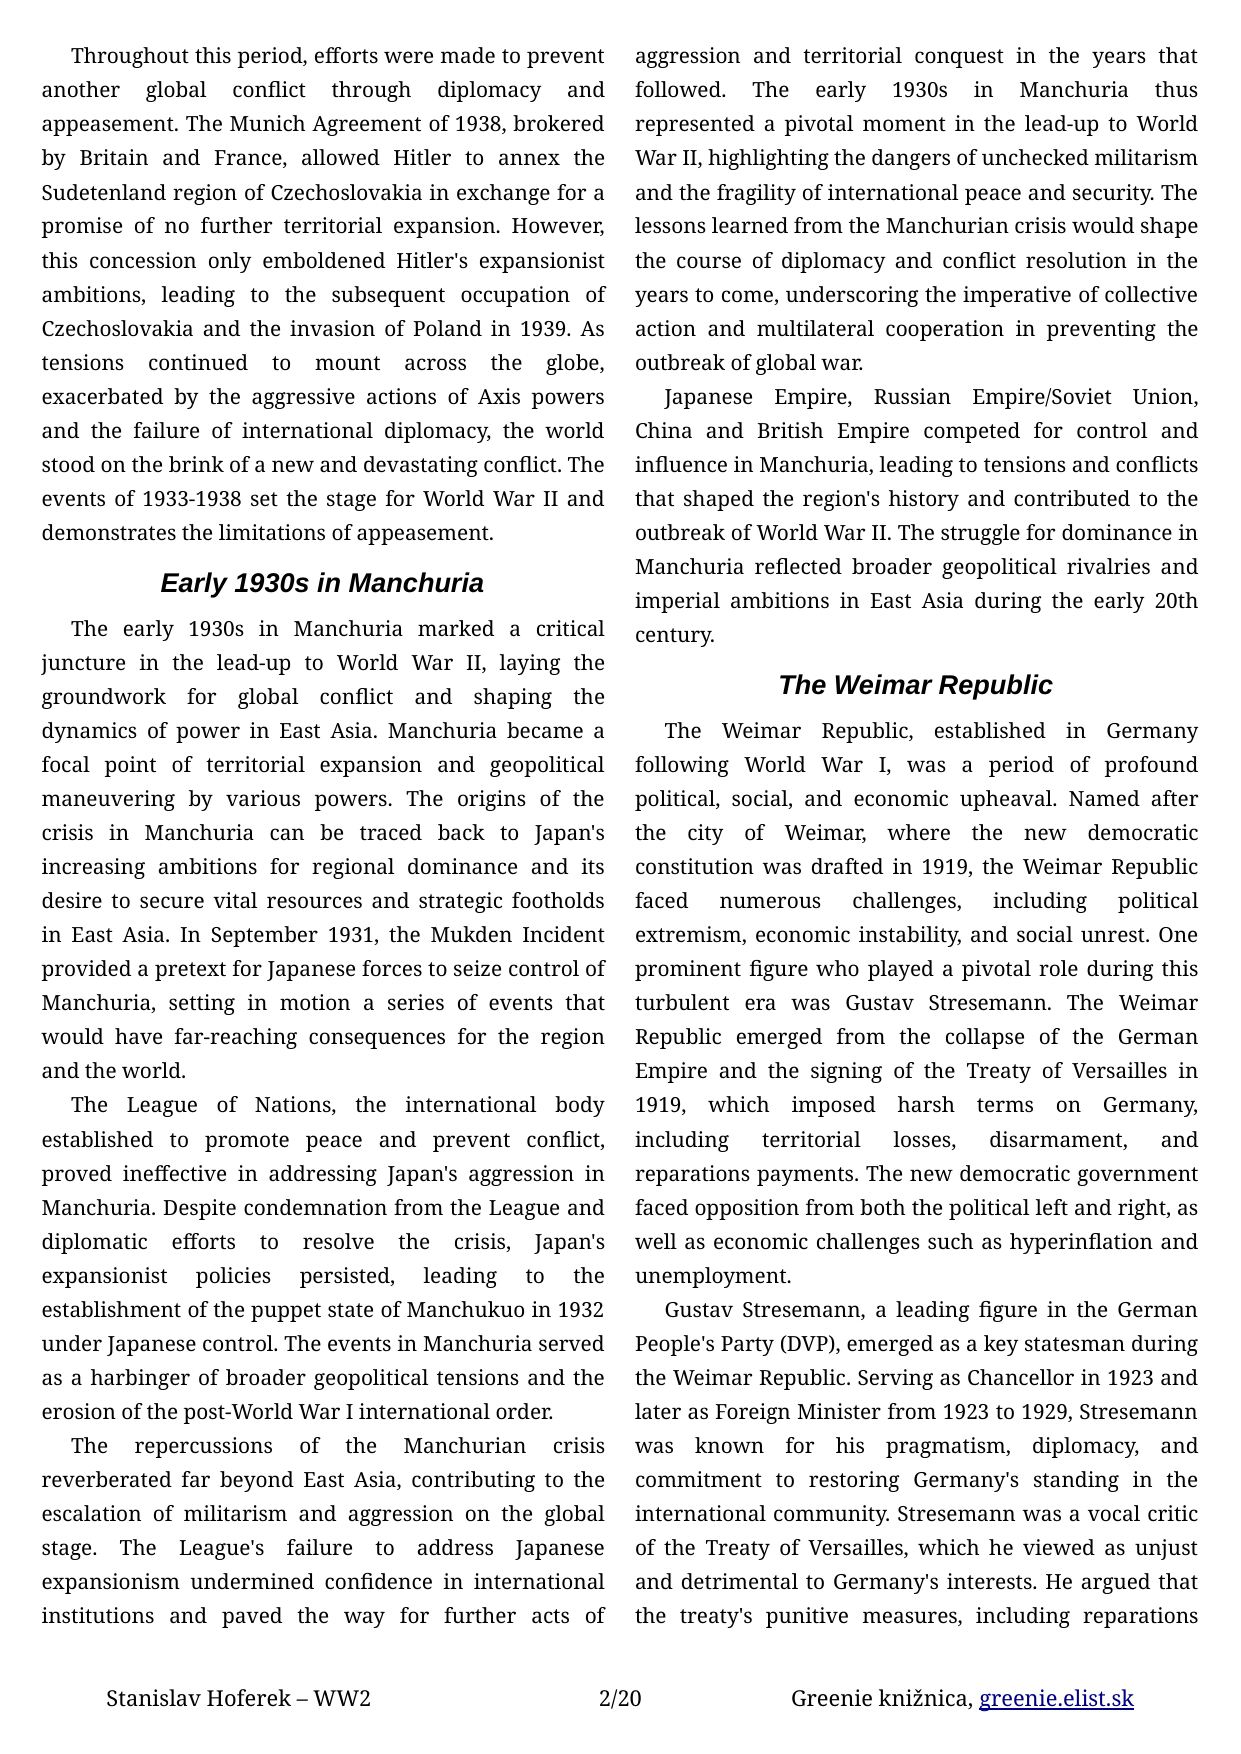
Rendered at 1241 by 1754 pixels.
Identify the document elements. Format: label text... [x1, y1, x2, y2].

text Japanese Empire, Russian Empire/Soviet Union, China and British Empire competed for control and influence in Manchuria, leading to tensions and conflicts that shaped the region's history and contributed to the outbreak of World War II. The struggle for dominance in Manchuria reflected broader geopolitical rivalries and imperial ambitions in East Asia during the early 20th century. [635, 382, 1199, 649]
text Gustav Stresemann, a leading figure in the German People's Party (DVP), emerged as a key statesman during the Weimar Republic. Serving as Chancellor in 1923 and later as Foreign Minister from 1923 to 1929, Stresemann was known for his pragmatism, diplomacy, and commitment to restoring Germany's standing in the international community. Stresemann was a vocal critic of the Treaty of Versailles, which he viewed as unjust and detrimental to Germany's interests. He argued that the treaty's punitive measures, including reparations [635, 1295, 1199, 1630]
subtitle The Weimar Republic [635, 669, 1199, 700]
text The Weimar Republic, established in Germany following World War I, was a period of profound political, social, and economic upheaval. Named after the city of Weimar, where the new democratic constitution was drafted in 1919, the Weimar Republic faced numerous challenges, including political extremism, economic instability, and social unrest. One prominent figure who played a pivotal role during this turbulent era was Gustav Stresemann. The Weimar Republic emerged from the collapse of the German Empire and the signing of the Treaty of Versailles in 1919, which imposed harsh terms on Germany, including territorial losses, disarmament, and reparations payments. The new democratic government faced opposition from both the political left and right, as well as economic challenges such as hyperinflation and unemployment. [635, 716, 1199, 1289]
text The early 1930s in Manchuria marked a critical juncture in the lead-up to World War II, laying the groundwork for global conflict and shaping the dynamics of power in East Asia. Manchuria became a focal point of territorial expansion and geopolitical maneuvering by various powers. The origins of the crisis in Manchuria can be traced back to Japan's increasing ambitions for regional dominance and its desire to secure vital resources and strategic footholds in East Asia. In September 1931, the Mukden Incident provided a pretext for Japanese forces to seize control of Manchuria, setting in motion a series of events that would have far-reaching consequences for the region and the world. [41, 614, 605, 1085]
text The repercussions of the Manchurian crisis reverberated far beyond East Asia, contributing to the escalation of militarism and aggression on the global stage. The League's failure to address Japanese expansionism undermined confidence in international institutions and paved the way for further acts of [41, 1431, 605, 1630]
text aggression and territorial conquest in the years that followed. The early 1930s in Manchuria thus represented a pivotal moment in the lead-up to World War II, highlighting the dangers of unchecked militarism and the fragility of international peace and security. The lessons learned from the Manchurian crisis would shape the course of diplomacy and conflict resolution in the years to come, underscoring the imperative of collective action and multilateral cooperation in preventing the outbreak of global war. [635, 41, 1199, 376]
subtitle Early 1930s in Manchuria [41, 567, 605, 598]
text Throughout this period, efforts were made to prevent another global conflict through diplomacy and appeasement. The Munich Agreement of 1938, brokered by Britain and France, allowed Hitler to annex the Sudetenland region of Czechoslovakia in exchange for a promise of no further territorial expansion. However, this concession only emboldened Hitler's expansionist ambitions, leading to the subsequent occupation of Czechoslovakia and the invasion of Poland in 1939. As tensions continued to mount across the globe, exacerbated by the aggressive actions of Axis powers and the failure of international diplomacy, the world stood on the brink of a new and devastating conflict. The events of 1933-1938 set the stage for World War II and demonstrates the limitations of appeasement. [41, 41, 605, 547]
text The League of Nations, the international body established to promote peace and prevent conflict, proved ineffective in addressing Japan's aggression in Manchuria. Despite condemnation from the League and diplomatic efforts to resolve the crisis, Japan's expansionist policies persisted, leading to the establishment of the puppet state of Manchukuo in 1932 under Japanese control. The events in Manchuria served as a harbinger of broader geopolitical tensions and the erosion of the post-World War I international order. [41, 1091, 605, 1426]
